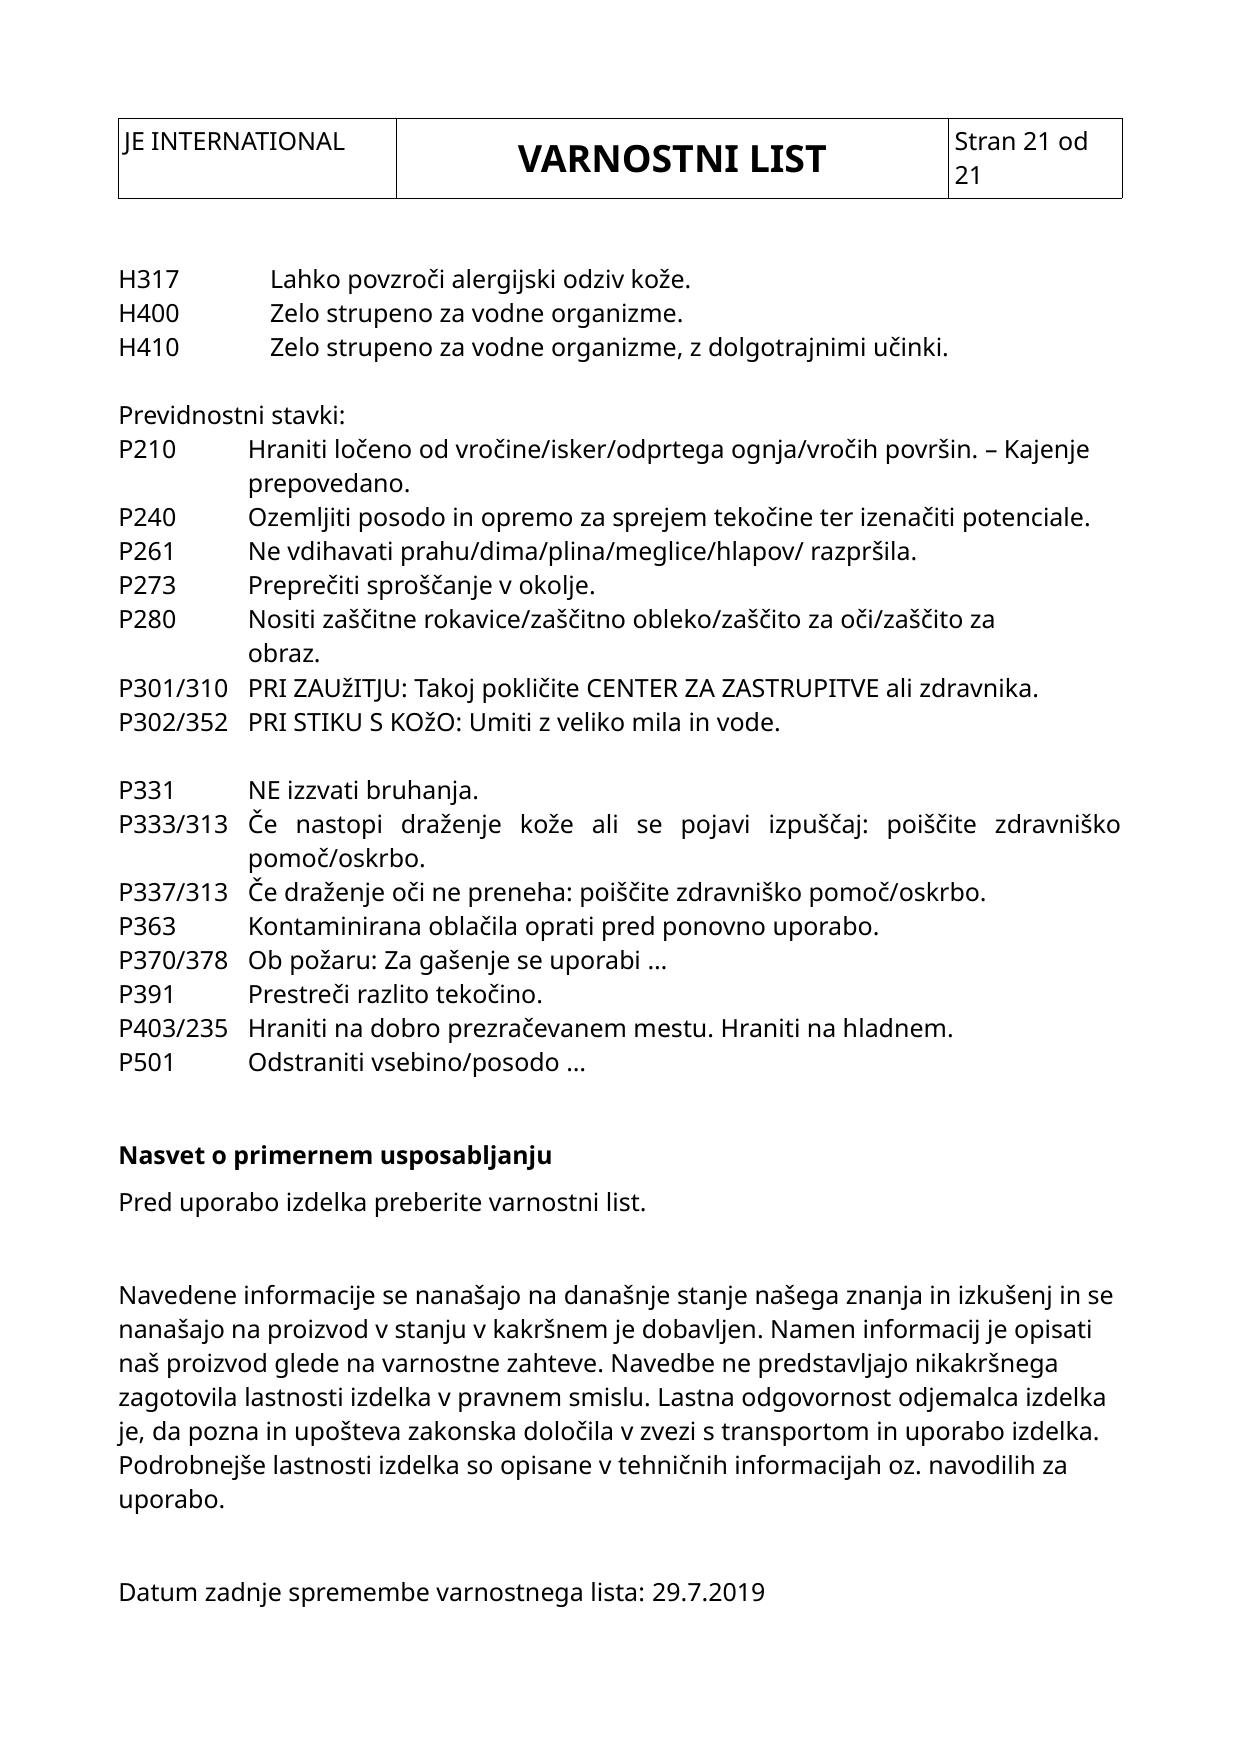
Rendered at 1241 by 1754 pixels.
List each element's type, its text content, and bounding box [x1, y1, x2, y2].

table_cell P261 [118, 534, 248, 568]
table_cell P333/313 [118, 806, 248, 874]
table_cell Ne vdihavati prahu/dima/plina/meglice/hlapov/ razpršila. [248, 534, 1122, 568]
text Previdnostni stavki: [118, 398, 1122, 432]
table_cell P501 [118, 1045, 248, 1079]
table_cell P280 [118, 602, 248, 670]
table_cell P337/313 [118, 875, 248, 909]
table_header Hraniti ločeno od vročine/isker/odprtega ognja/vročih površin. – Kajenje prepovedano. [248, 432, 1122, 500]
table_cell P331 [118, 773, 248, 806]
table_cell H317 [118, 261, 270, 296]
table_cell Nositi zaščitne rokavice/zaščitno obleko/zaščito za oči/zaščito za obraz. [248, 602, 1122, 670]
table_cell Če draženje oči ne preneha: poiščite zdravniško pomoč/oskrbo. [248, 875, 1122, 909]
table_cell Lahko povzroči alergijski odziv kože. [270, 261, 1122, 296]
table_cell Prestreči razlito tekočino. [248, 977, 1122, 1011]
table_cell NE izzvati bruhanja. [248, 773, 1122, 806]
table_cell P403/235 [118, 1011, 248, 1045]
table_cell P370/378 [118, 943, 248, 977]
table_cell Ozemljiti posodo in opremo za sprejem tekočine ter izenačiti potenciale. [248, 500, 1122, 534]
table_cell Kontaminirana oblačila oprati pred ponovno uporabo. [248, 909, 1122, 943]
table_cell Zelo strupeno za vodne organizme. [270, 296, 1122, 329]
table_cell Zelo strupeno za vodne organizme, z dolgotrajnimi učinki. [270, 330, 1122, 364]
table_cell Odstraniti vsebino/posodo … [248, 1045, 1122, 1079]
table_cell PRI STIKU S KOžO: Umiti z veliko mila in vode. [248, 704, 1122, 738]
text Navedene informacije se nanašajo na današnje stanje našega znanja in izkušenj in se nanašajo na proizvod v stanju v kakršnem je dobavljen. Namen informacij je opisati naš proizvod glede na varnostne zahteve. Navedbe ne predstavljajo nikakršnega zagotovila lastnosti izdelka v pravnem smislu. Lastna odgovornost odjemalca izdelka je, da pozna in upošteva zakonska določila v zvezi s transportom in uporabo izdelka. Podrobnejše lastnosti izdelka so opisane v tehničnih informacijah oz. navodilih za uporabo. [118, 1277, 1122, 1516]
table_cell PRI ZAUžITJU: Takoj pokličite CENTER ZA ZASTRUPITVE ali zdravnika. [248, 670, 1122, 704]
table_cell Če nastopi draženje kože ali se pojavi izpuščaj: poiščite zdravniško pomoč/oskrbo. [248, 806, 1122, 874]
table_cell P273 [118, 568, 248, 602]
table_cell P302/352 [118, 704, 248, 738]
table_cell [118, 738, 248, 772]
subtitle Nasvet o primernem usposabljanju [118, 1138, 1122, 1172]
table_cell Preprečiti sproščanje v okolje. [248, 568, 1122, 602]
table_cell P240 [118, 500, 248, 534]
table_cell [248, 738, 1122, 772]
table_cell P363 [118, 909, 248, 943]
table_cell Ob požaru: Za gašenje se uporabi … [248, 943, 1122, 977]
text Datum zadnje spremembe varnostnega lista: 29.7.2019 [118, 1575, 1122, 1609]
text Pred uporabo izdelka preberite varnostni list. [118, 1184, 1122, 1218]
table_cell P301/310 [118, 670, 248, 704]
table_cell H410 [118, 330, 270, 364]
table_cell P391 [118, 977, 248, 1011]
table_header P210 [118, 432, 248, 500]
table_cell H400 [118, 296, 270, 329]
table_cell Hraniti na dobro prezračevanem mestu. Hraniti na hladnem. [248, 1011, 1122, 1045]
